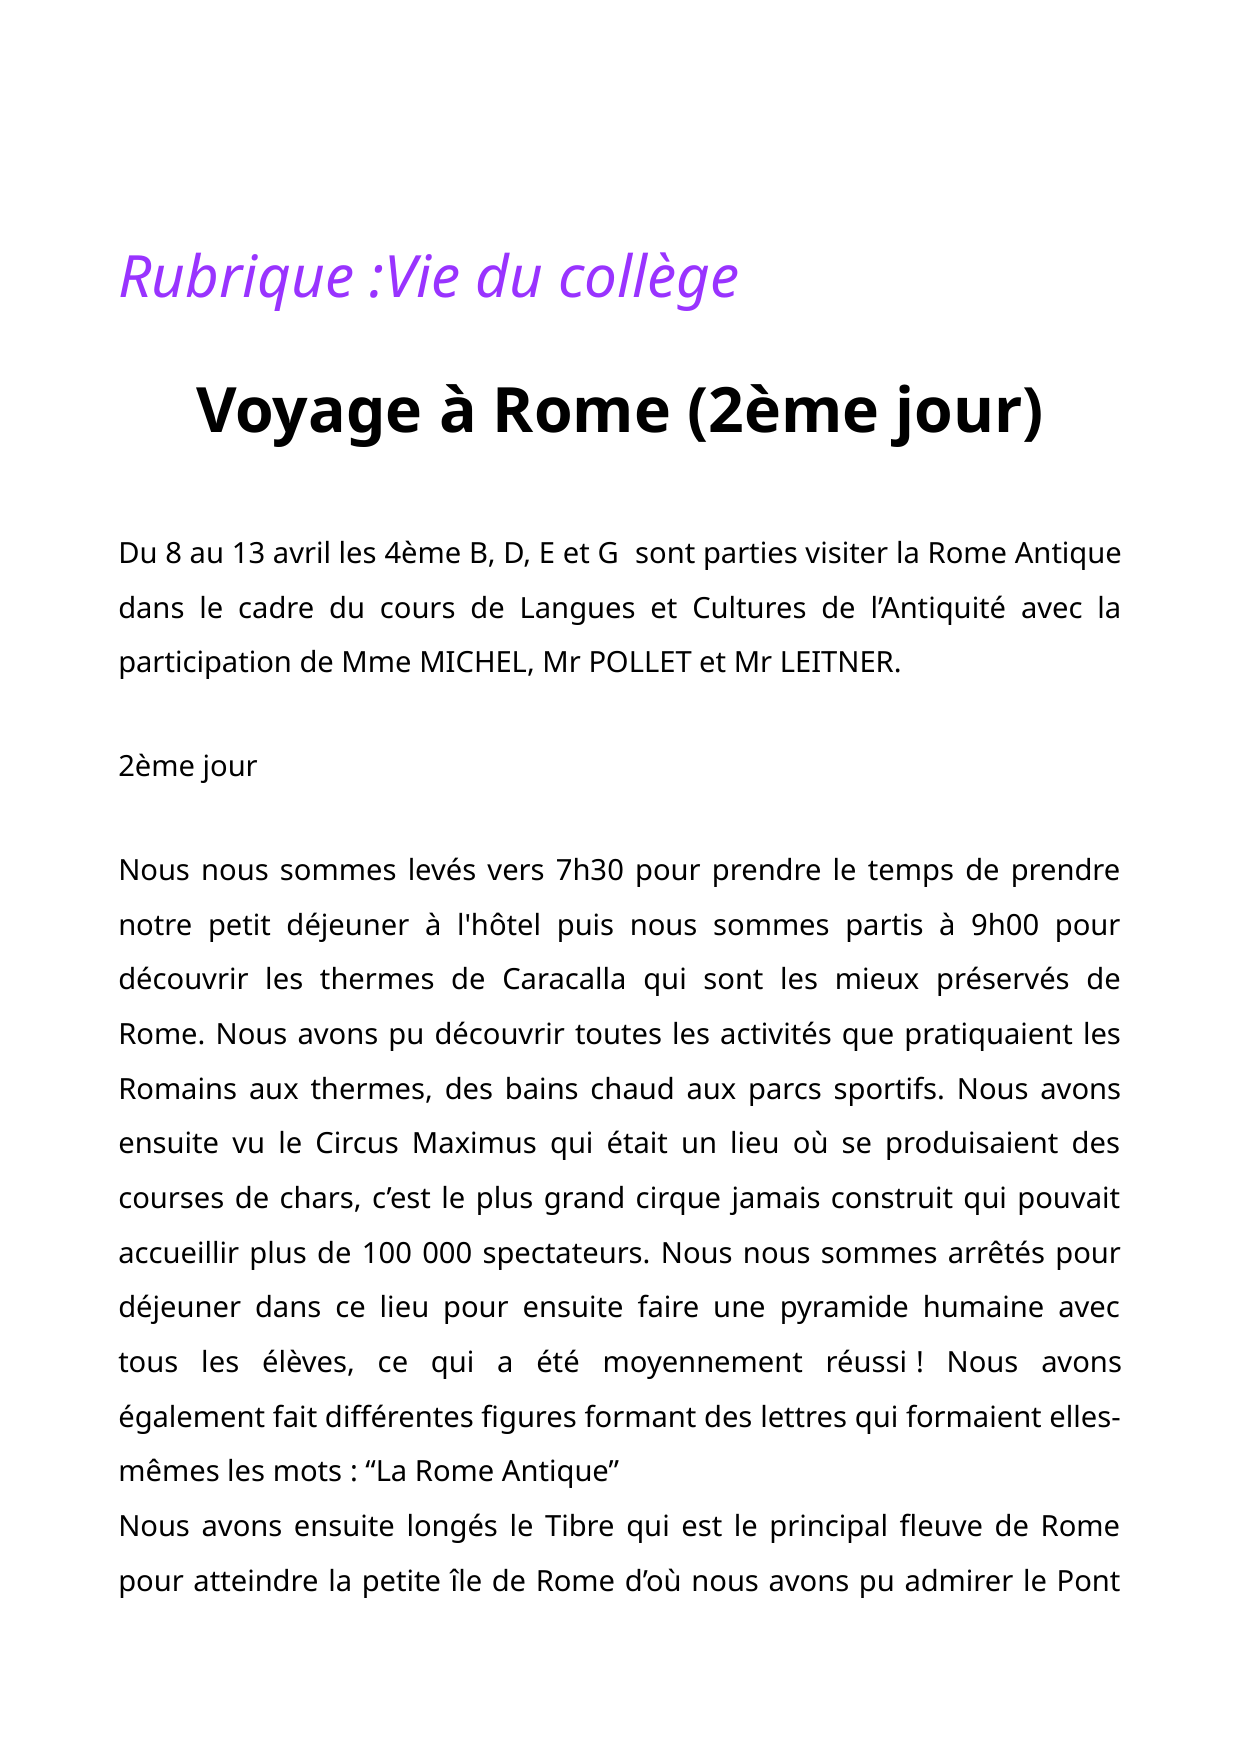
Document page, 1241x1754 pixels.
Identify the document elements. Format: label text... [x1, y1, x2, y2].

text Nous avons ensuite longés le Tibre qui est le principal fleuve de Rome pour atteindre la petite île de Rome d’où nous avons pu admirer le Pont [118, 1505, 1122, 1600]
text 2ème jour [118, 745, 1122, 785]
text Voyage à Rome (2ème jour) [118, 366, 1122, 451]
text Rubrique :Vie du collège [118, 235, 818, 314]
text Du 8 au 13 avril les 4ème B, D, E et G sont parties visiter la Rome Antique dans le cadre du cours de Langues et Cultures de l’Antiquité avec la participation de Mme MICHEL, Mr POLLET et Mr LEITNER. [118, 532, 1122, 681]
text Nous nous sommes levés vers 7h30 pour prendre le temps de prendre notre petit déjeuner à l'hôtel puis nous sommes partis à 9h00 pour découvrir les thermes de Caracalla qui sont les mieux préservés de Rome. Nous avons pu découvrir toutes les activités que pratiquaient les Romains aux thermes, des bains chaud aux parcs sportifs. Nous avons ensuite vu le Circus Maximus qui était un lieu où se produisaient des courses de chars, c’est le plus grand cirque jamais construit qui pouvait accueillir plus de 100 000 spectateurs. Nous nous sommes arrêtés pour déjeuner dans ce lieu pour ensuite faire une pyramide humaine avec tous les élèves, ce qui a été moyennement réussi ! Nous avons également fait différentes figures formant des lettres qui formaient elles-mêmes les mots : “La Rome Antique” [118, 849, 1122, 1490]
